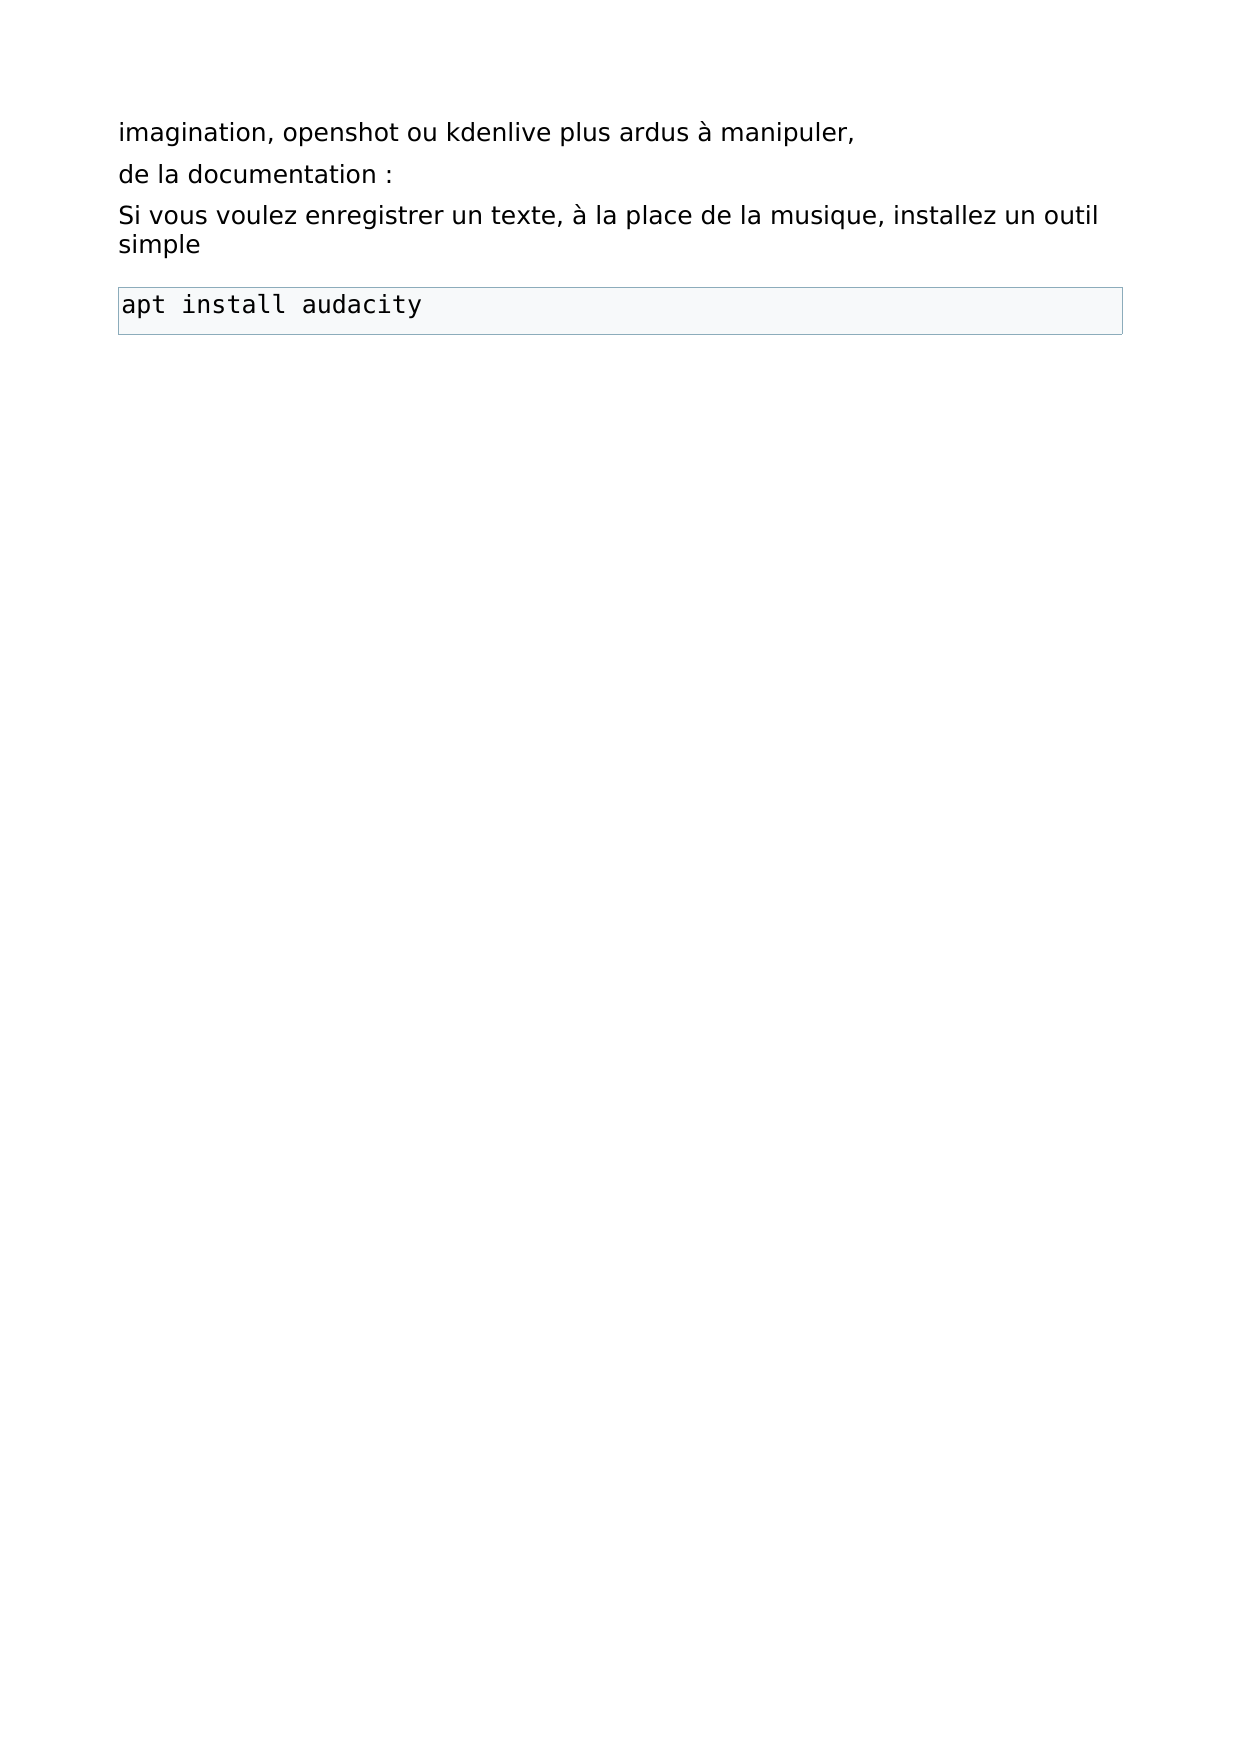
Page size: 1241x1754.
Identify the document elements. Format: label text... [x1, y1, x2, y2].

text de la documentation : [118, 160, 1122, 189]
text imagination, openshot ou kdenlive plus ardus à manipuler, [118, 118, 1122, 147]
text Si vous voulez enregistrer un texte, à la place de la musique, installez un outil simple [118, 201, 1122, 260]
table_header apt install audacity [119, 288, 1122, 334]
